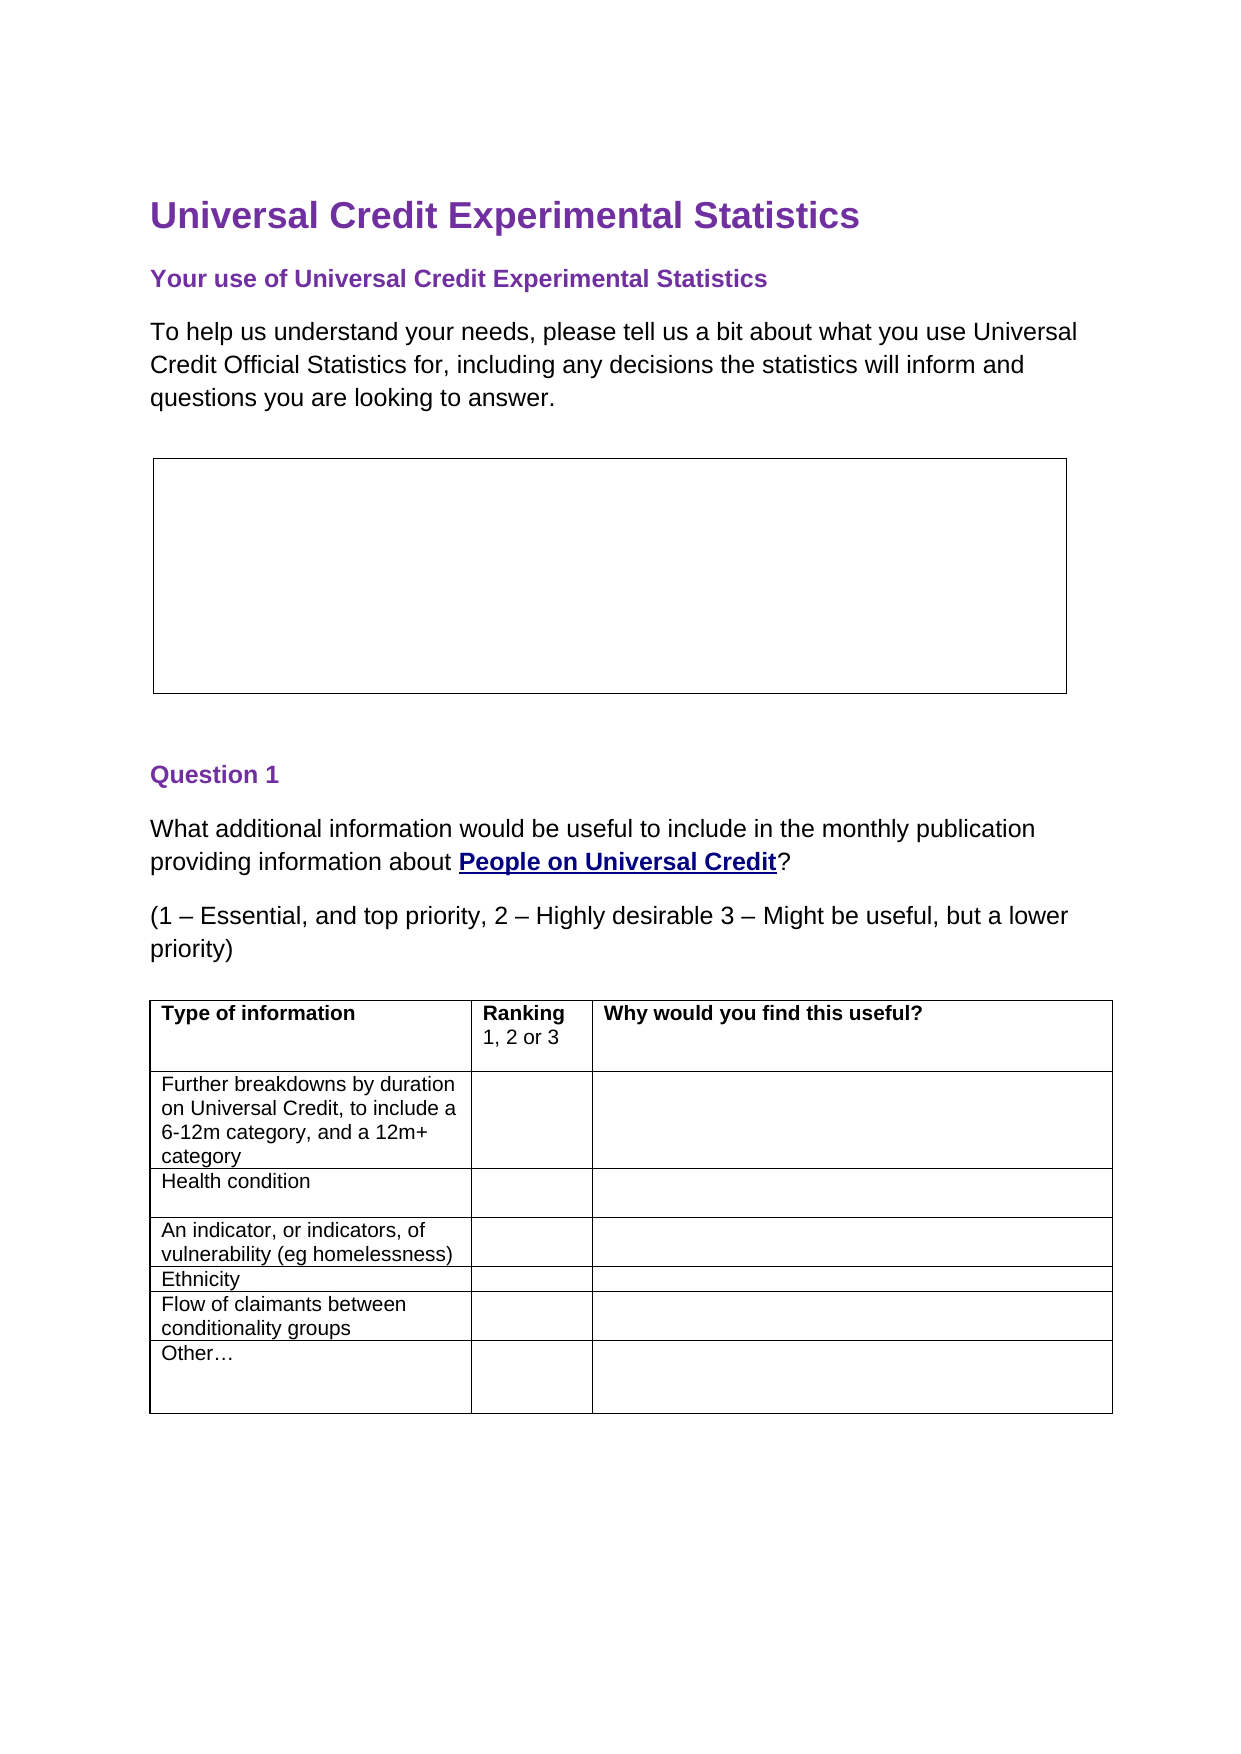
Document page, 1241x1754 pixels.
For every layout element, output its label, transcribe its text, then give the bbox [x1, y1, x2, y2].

table_cell [472, 1292, 592, 1339]
table_cell Flow of claimants between conditionality groups [151, 1292, 471, 1339]
table_header Why would you find this useful? [593, 1001, 1112, 1071]
text Question 1 [150, 760, 1090, 789]
text (1 – Essential, and top priority, 2 – Highly desirable 3 – Might be useful, but a lower priority) [150, 901, 1090, 963]
table_cell [593, 1218, 1112, 1266]
table_cell Other… [151, 1341, 471, 1412]
table_header Ranking 1, 2 or 3 [472, 1001, 592, 1071]
text What additional information would be useful to include in the monthly publication providing information about People on Universal Credit? [150, 814, 1090, 876]
table_cell [472, 1072, 592, 1168]
table_header Type of information [151, 1001, 471, 1071]
table_cell [472, 1341, 592, 1412]
table_cell [593, 1267, 1112, 1291]
table_cell [593, 1169, 1112, 1217]
table_cell [472, 1218, 592, 1266]
table_cell Ethnicity [151, 1267, 471, 1291]
text Your use of Universal Credit Experimental Statistics [150, 263, 1090, 292]
table_cell An indicator, or indicators, of vulnerability (eg homelessness) [151, 1218, 471, 1266]
table_cell Health condition [151, 1169, 471, 1217]
table_cell Further breakdowns by duration on Universal Credit, to include a 6-12m category, and a 12m+ category [151, 1072, 471, 1168]
table_cell [593, 1292, 1112, 1339]
table_cell [472, 1169, 592, 1217]
table_cell [472, 1267, 592, 1291]
table_cell [593, 1341, 1112, 1412]
table_cell [593, 1072, 1112, 1168]
text To help us understand your needs, please tell us a bit about what you use Universal Credit Official Statistics for, including any decisions the statistics will inform and questions you are looking to answer. [150, 317, 1090, 412]
text Universal Credit Experimental Statistics [150, 193, 1090, 236]
